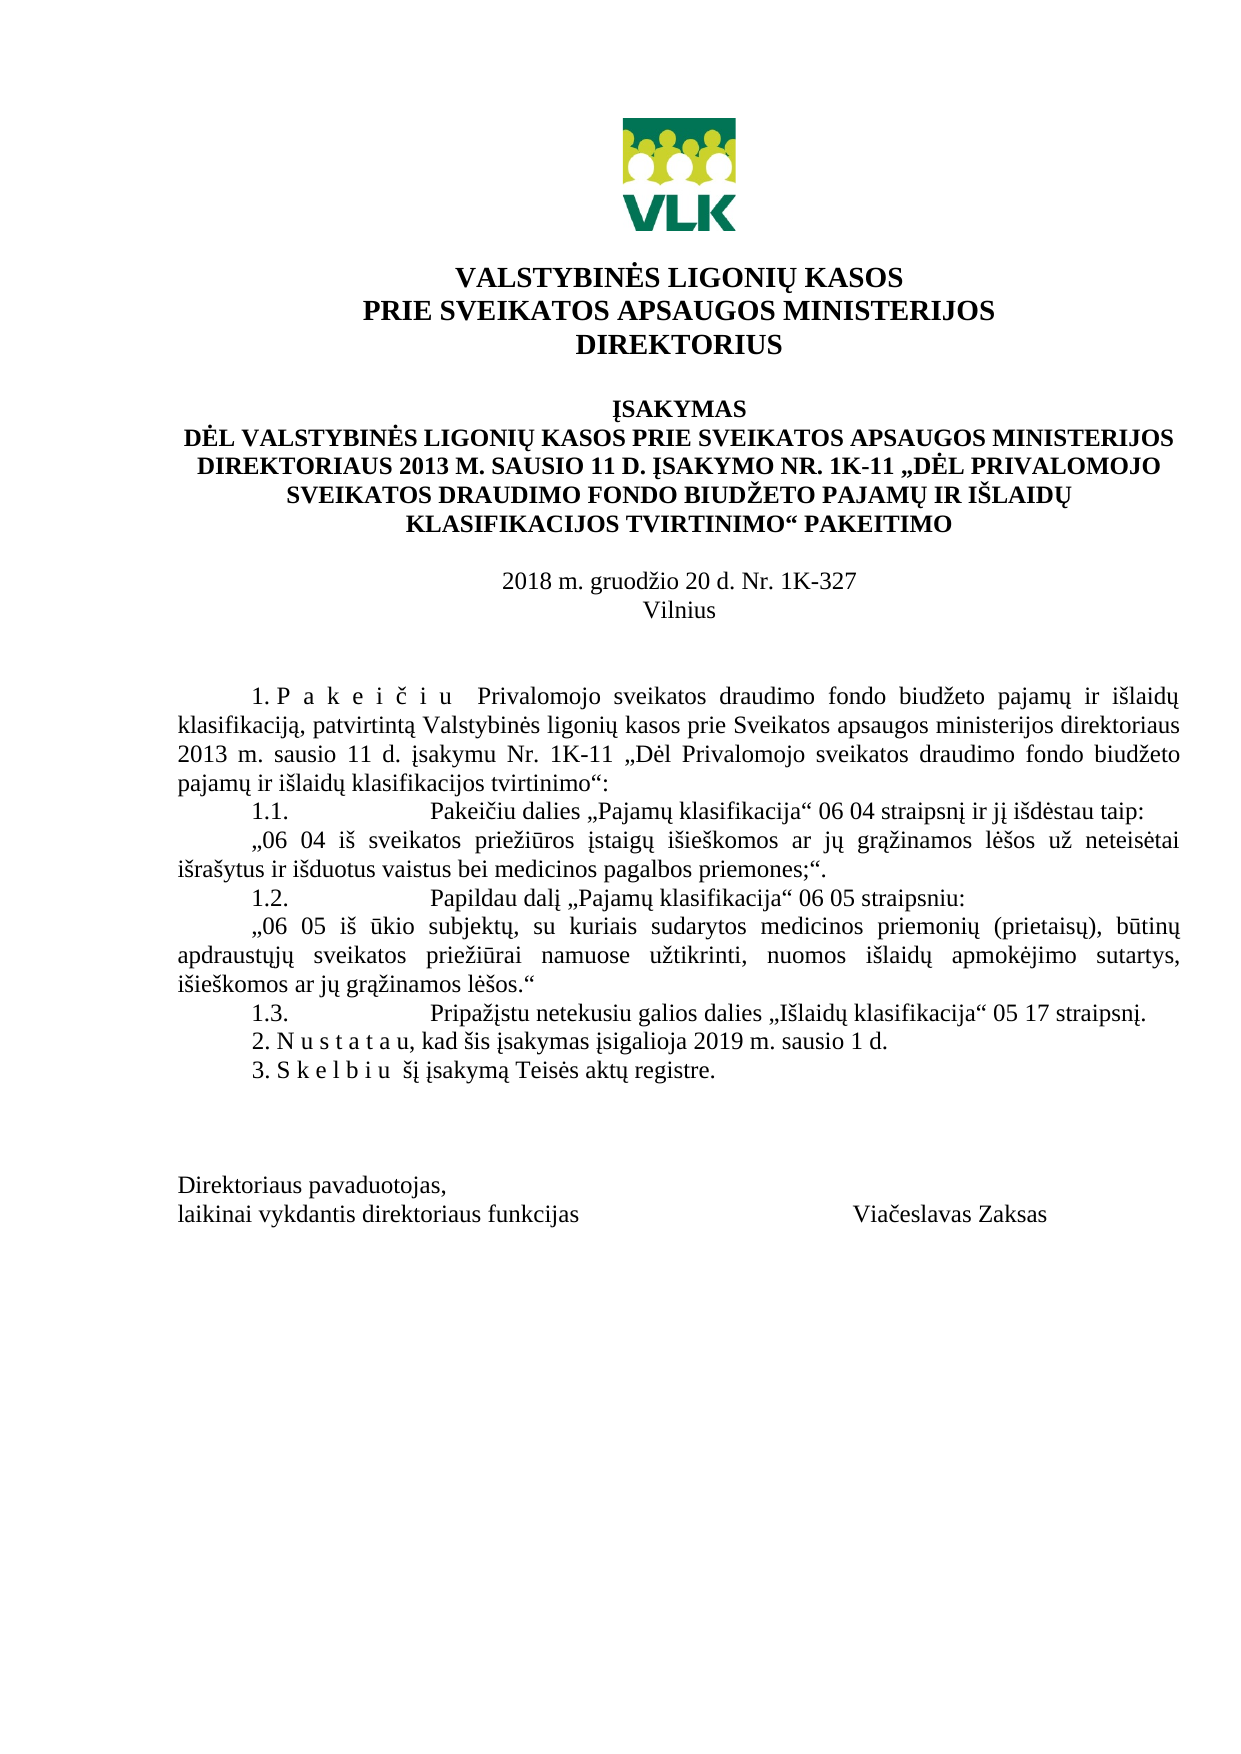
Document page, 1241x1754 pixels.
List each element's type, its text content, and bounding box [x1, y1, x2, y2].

text Direktoriaus pavaduotojas, [177, 1170, 1181, 1199]
text 1.3. Pripažįstu netekusiu galios dalies „Išlaidų klasifikacija“ 05 17 straipsnį. [251, 998, 1181, 1026]
text ĮSAKYMAS [177, 394, 1181, 423]
text PRIE SVEIKATOS APSAUGOS MINISTERIJOS [177, 293, 1181, 327]
text „06 05 iš ūkio subjektų, su kuriais sudarytos medicinos priemonių (prietaisų), būtinų apdraustųjų sveikatos priežiūrai namuose užtikrinti, nuomos išlaidų apmokėjimo sutartys, išieškomos ar jų grąžinamos lėšos.“ [177, 911, 1181, 998]
text „06 04 iš sveikatos priežiūros įstaigų išieškomos ar jų grąžinamos lėšos už neteisėtai išrašytus ir išduotus vaistus bei medicinos pagalbos priemones;“. [177, 825, 1181, 883]
text DĖL VALSTYBINĖS LIGONIŲ KASOS PRIE SVEIKATOS APSAUGOS MINISTERIJOS DIREKTORIAUS 2013 M. SAUSIO 11 D. ĮSAKYMO NR. 1K-11 „DĖL PRIVALOMOJO SVEIKATOS DRAUDIMO FONDO BIUDŽETO PAJAMŲ IR IŠLAIDŲ KLASIFIKACIJOS TVIRTINIMO“ PAKEITIMO [177, 423, 1181, 538]
text VALSTYBINĖS LIGONIŲ KASOS [177, 260, 1181, 293]
text 2. N u s t a t a u, kad šis įsakymas įsigalioja 2019 m. sausio 1 d. [215, 1026, 1181, 1055]
text DIREKTORIUS [177, 327, 1181, 360]
text 3. S k e l b i u šį įsakymą Teisės aktų registre. [215, 1055, 1181, 1084]
text 1.2. Papildau dalį „Pajamų klasifikacija“ 06 05 straipsniu: [251, 883, 1181, 911]
text 1.1. Pakeičiu dalies „Pajamų klasifikacija“ 06 04 straipsnį ir jį išdėstau taip: [251, 796, 1181, 825]
text 2018 m. gruodžio 20 d. Nr. 1K-327 [177, 566, 1181, 595]
text laikinai vykdantis direktoriaus funkcijas Viačeslavas Zaksas [177, 1199, 1181, 1228]
text 1. P a k e i č i u Privalomojo sveikatos draudimo fondo biudžeto pajamų ir išlaidų klasifikaciją, patvirtintą Valstybinės ligonių kasos prie Sveikatos apsaugos ministerijos direktoriaus 2013 m. sausio 11 d. įsakymu Nr. 1K-11 „Dėl Privalomojo sveikatos draudimo fondo biudžeto pajamų ir išlaidų klasifikacijos tvirtinimo“: [177, 681, 1181, 796]
text Vilnius [177, 595, 1181, 624]
